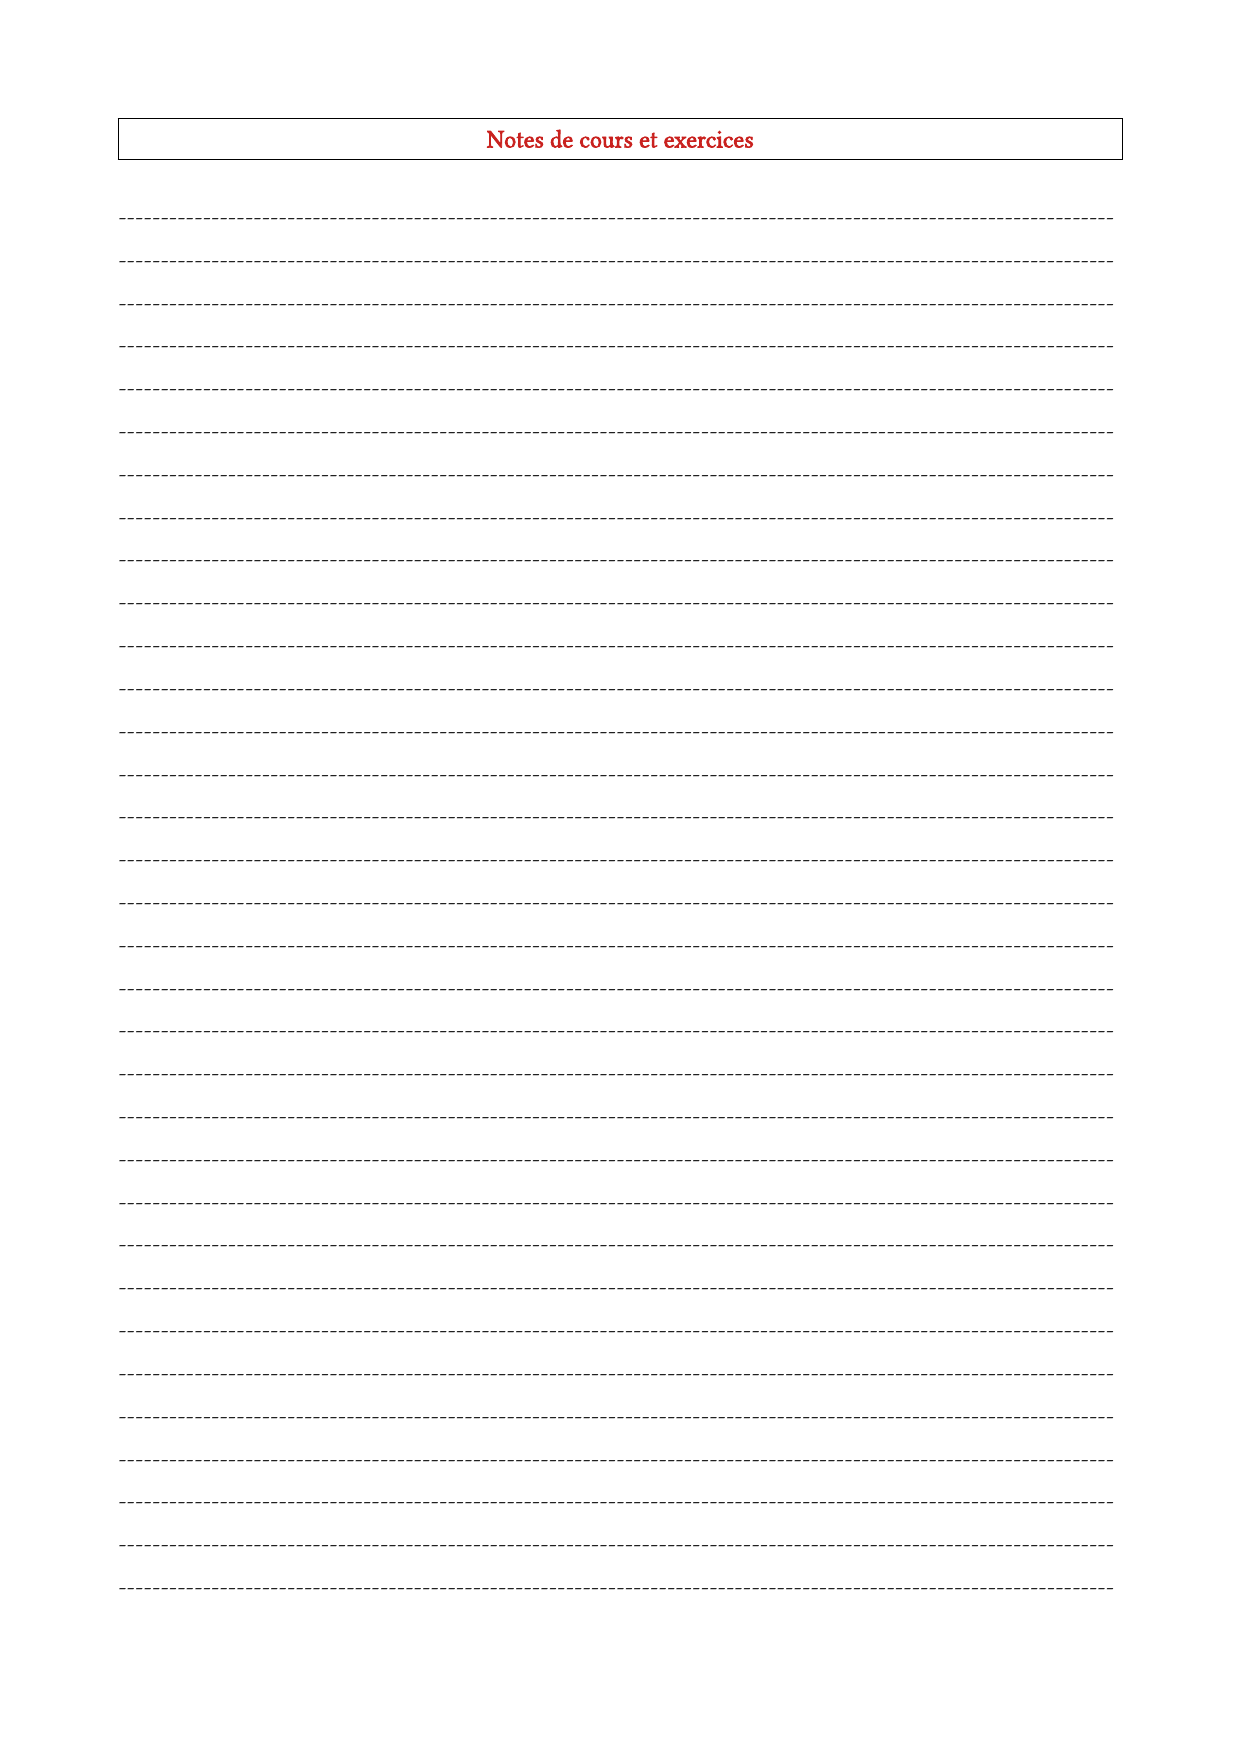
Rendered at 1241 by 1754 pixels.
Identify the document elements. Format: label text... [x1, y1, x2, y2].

text -------------------------------------------------------------------------------------------------------------------------------------------------------------------------------------------------------------------------------------------------------------------------------------------------------------------------------------------------------------------------------------------------------------------------------------------------------------------------------------------------------------------------------------------------------------------------------------------------------------------------------------------------------------------------------------------------------------------------------------------------------------------------------------------------------------------------------------------------------------------------------------------------------------------------------------------------------------------------------------------------------------------------------------------------------------------------------------------------------------------------------------------------------------------------------------------------------------------------------------------------------------------------------------------------------------------------------------------------------------------------------------------------------------------------------------------------------------------------------------------------------------------------------------------------------------------------------------------------------------------------------------------------------------------------------------------------------------------------------------------------------------------------------------------------------------------------------------------------------------------------------------------------------------------------------------------------------------------------------------------------------------------------------------------------------------------------------------------------------------------------------------------------------------------------------------------------------------------------------------------------------------------------------------------------------------------------------------------------------------------------------------------------------------------------------------------------------------------------------------------------------------------------------------------------------------------------------------------------------------------------------------------------------------------------------------------------------------------------------------------------------------------------------------------------------------------------------------------------------------------------------------------------------------------------------------------------------------------------------------------------------------------------------------------------------------------------------------------------------------------------------------------------------------------------------------------------------------------------------------------------------------------------------------------------------------------------------------------------------------------------------------------------------------------------------------------------------------------------------------------------------------------------------------------------------------------------------------------------------------------------------------------------------------------------------------------------------------------------------------------------------------------------------------------------------------------------------------------------------------------------------------------------------------------------------------------------------------------------------------------------------------------------------------------------------------------------------------------------------------------------------------------------------------------------------------------------------------------------------------------------------------------------------------------------------------------------------------------------------------------------------------------------------------------------------------------------------------------------------------------------------------------------------------------------------------------------------------------------------------------------------------------------------------------------------------------------------------------------------------------------------------------------------------------------------------------------------------------------------------------------------------------------------------------------------------------------------------------------------------------------------------------------------------------------------------------------------------------------------------------------------------------------------------------------------------------------------------------------------------------------------------------------------------------------------------------------------------------------------------------------------------------------------------------------------------------------------------------------------------------------------------------------------------------------------------------------------------------------------------------------------------------------------------------------------------------------------------------------------------------------------------------------------------------------------------------------------------------------------------------------------------------------------------------------------------------------------------------------------------------------------------------------------------------------------------------------------------------------------------------------------------------------------------------------------------------------------------------------------------------------------------------------------------------------------------------------------------------------------------------------------------------------------------------------------------------------------------------------------------------------------------------------------------------------------------------------------------------------------------------------------------------------------------------------------------------------------------------------------------------------------------------------------------------------------------------------------------------------------------------------------------------------------------------------------------------------------------------------------------------------------------------------------------------------------------------------------------------------------------------------------------------------------------------------------------------------------------------------------------------------------------------------------------------------------------------------------------------------------------------------------------------------------------------------------------------------------------------------------------------------------------------------------------------------------------------------------------------------------------------------------------------------------------------------------------------------------------------------------------------------------------------------------------------------------------------------------------------------------------------------------------------------------------------------------------------------------------------------------------------------------------------------------------------------------------------------------------------------------------------------------------------------------------------------------------------------------------------------------------------------------------------------------------------------------------------------------------------------------- [118, 203, 1122, 1602]
table_header Notes de cours et exercices [119, 119, 1122, 159]
